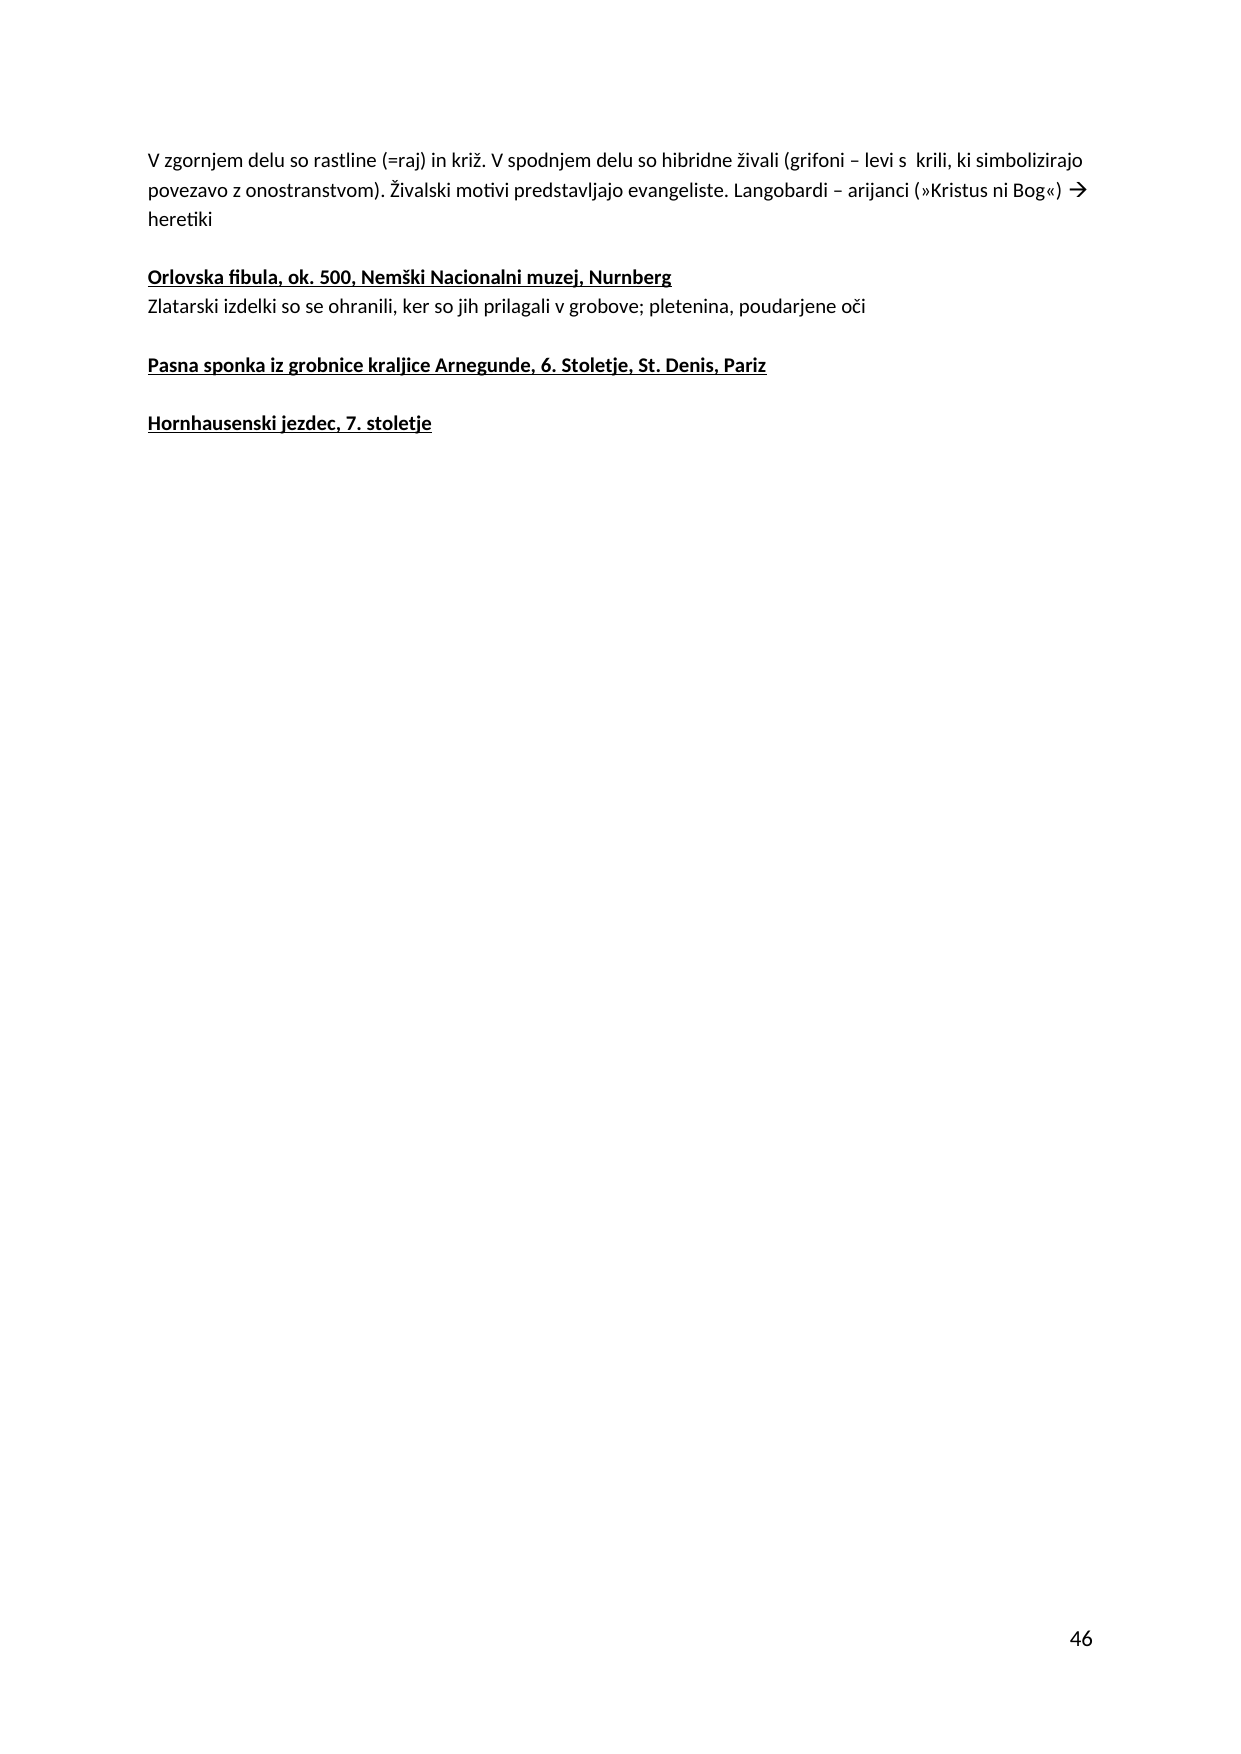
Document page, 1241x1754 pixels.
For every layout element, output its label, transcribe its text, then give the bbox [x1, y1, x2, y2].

text Hornhausenski jezdec, 7. stoletje [148, 410, 1093, 436]
text V zgornjem delu so rastline (=raj) in križ. V spodnjem delu so hibridne živali (grifoni – levi s krili, ki simbolizirajo povezavo z onostranstvom). Živalski motivi predstavljajo evangeliste. Langobardi – arijanci (»Kristus ni Bog«)  heretiki [148, 148, 1093, 231]
text Orlovska fibula, ok. 500, Nemški Nacionalni muzej, Nurnberg [148, 264, 1093, 290]
text Zlatarski izdelki so se ohranili, ker so jih prilagali v grobove; pletenina, poudarjene oči [148, 293, 1093, 319]
text Pasna sponka iz grobnice kraljice Arnegunde, 6. Stoletje, St. Denis, Pariz [148, 352, 1093, 377]
